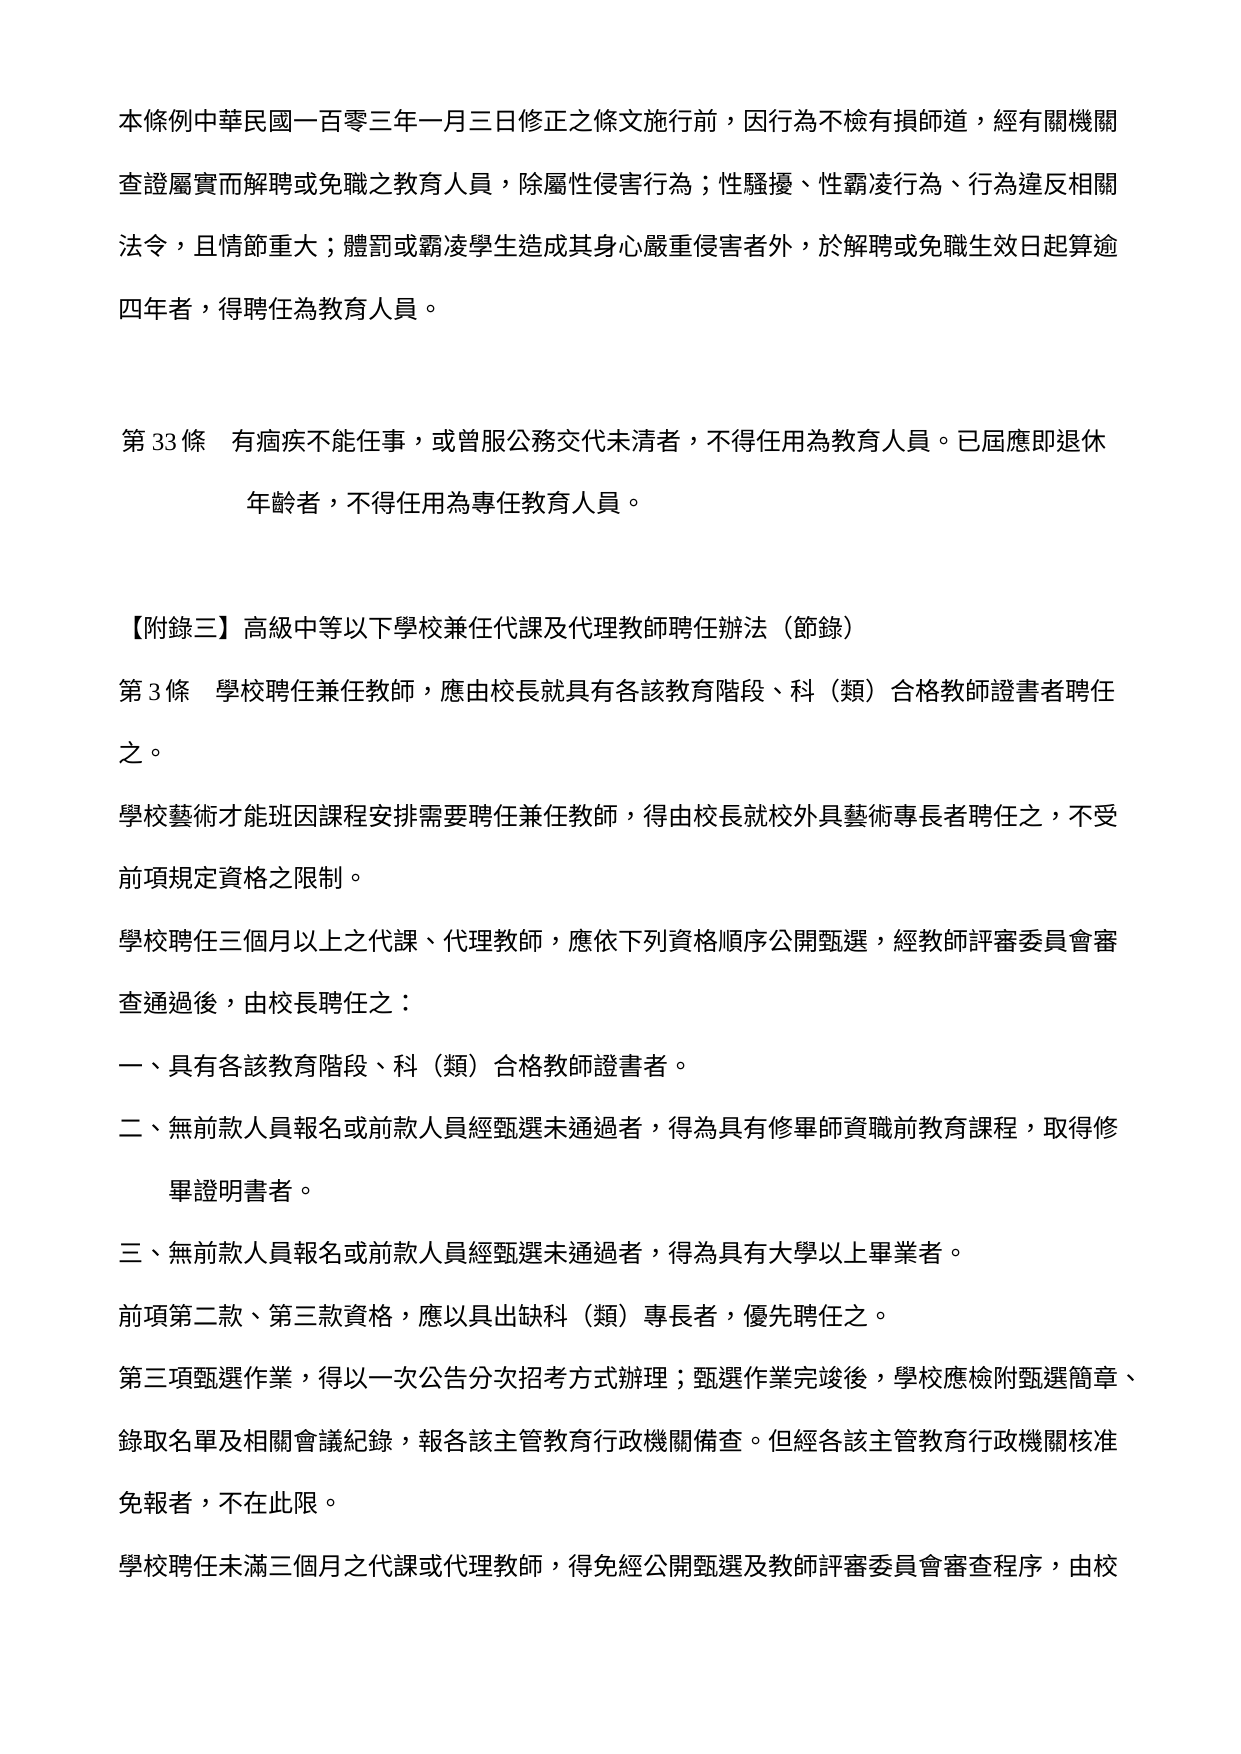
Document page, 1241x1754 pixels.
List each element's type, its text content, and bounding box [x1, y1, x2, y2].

text 學校聘任三個月以上之代課、代理教師，應依下列資格順序公開甄選，經教師評審委員會審查通過後，由校長聘任之： [118, 897, 1122, 1022]
text 本條例中華民國一百零三年一月三日修正之條文施行前，因行為不檢有損師道，經有關機關查證屬實而解聘或免職之教育人員，除屬性侵害行為；性騷擾、性霸凌行為、行為違反相關法令，且情節重大；體罰或霸凌學生造成其身心嚴重侵害者外，於解聘或免職生效日起算逾四年者，得聘任為教育人員。 [118, 78, 1122, 328]
text 【附錄三】高級中等以下學校兼任代課及代理教師聘任辦法（節錄） [118, 585, 1122, 647]
text 第33條 有痼疾不能任事，或曾服公務交代未清者，不得任用為教育人員。已屆應即退休年齡者，不得任用為專任教育人員。 [122, 397, 1122, 522]
text 三、無前款人員報名或前款人員經甄選未通過者，得為具有大學以上畢業者。 [118, 1210, 1122, 1272]
text 第3條 學校聘任兼任教師，應由校長就具有各該教育階段、科（類）合格教師證書者聘任之。 [118, 647, 1122, 772]
text 二、無前款人員報名或前款人員經甄選未通過者，得為具有修畢師資職前教育課程，取得修畢證明書者。 [118, 1085, 1122, 1210]
text 學校聘任未滿三個月之代課或代理教師，得免經公開甄選及教師評審委員會審查程序，由校 [118, 1522, 1122, 1585]
text 前項第二款、第三款資格，應以具出缺科（類）專長者，優先聘任之。 [118, 1272, 1122, 1335]
text 第三項甄選作業，得以一次公告分次招考方式辦理；甄選作業完竣後，學校應檢附甄選簡章、錄取名單及相關會議紀錄，報各該主管教育行政機關備查。但經各該主管教育行政機關核准免報者，不在此限。 [118, 1335, 1122, 1522]
text 一、具有各該教育階段、科（類）合格教師證書者。 [118, 1022, 1122, 1085]
text 學校藝術才能班因課程安排需要聘任兼任教師，得由校長就校外具藝術專長者聘任之，不受前項規定資格之限制。 [118, 772, 1122, 897]
